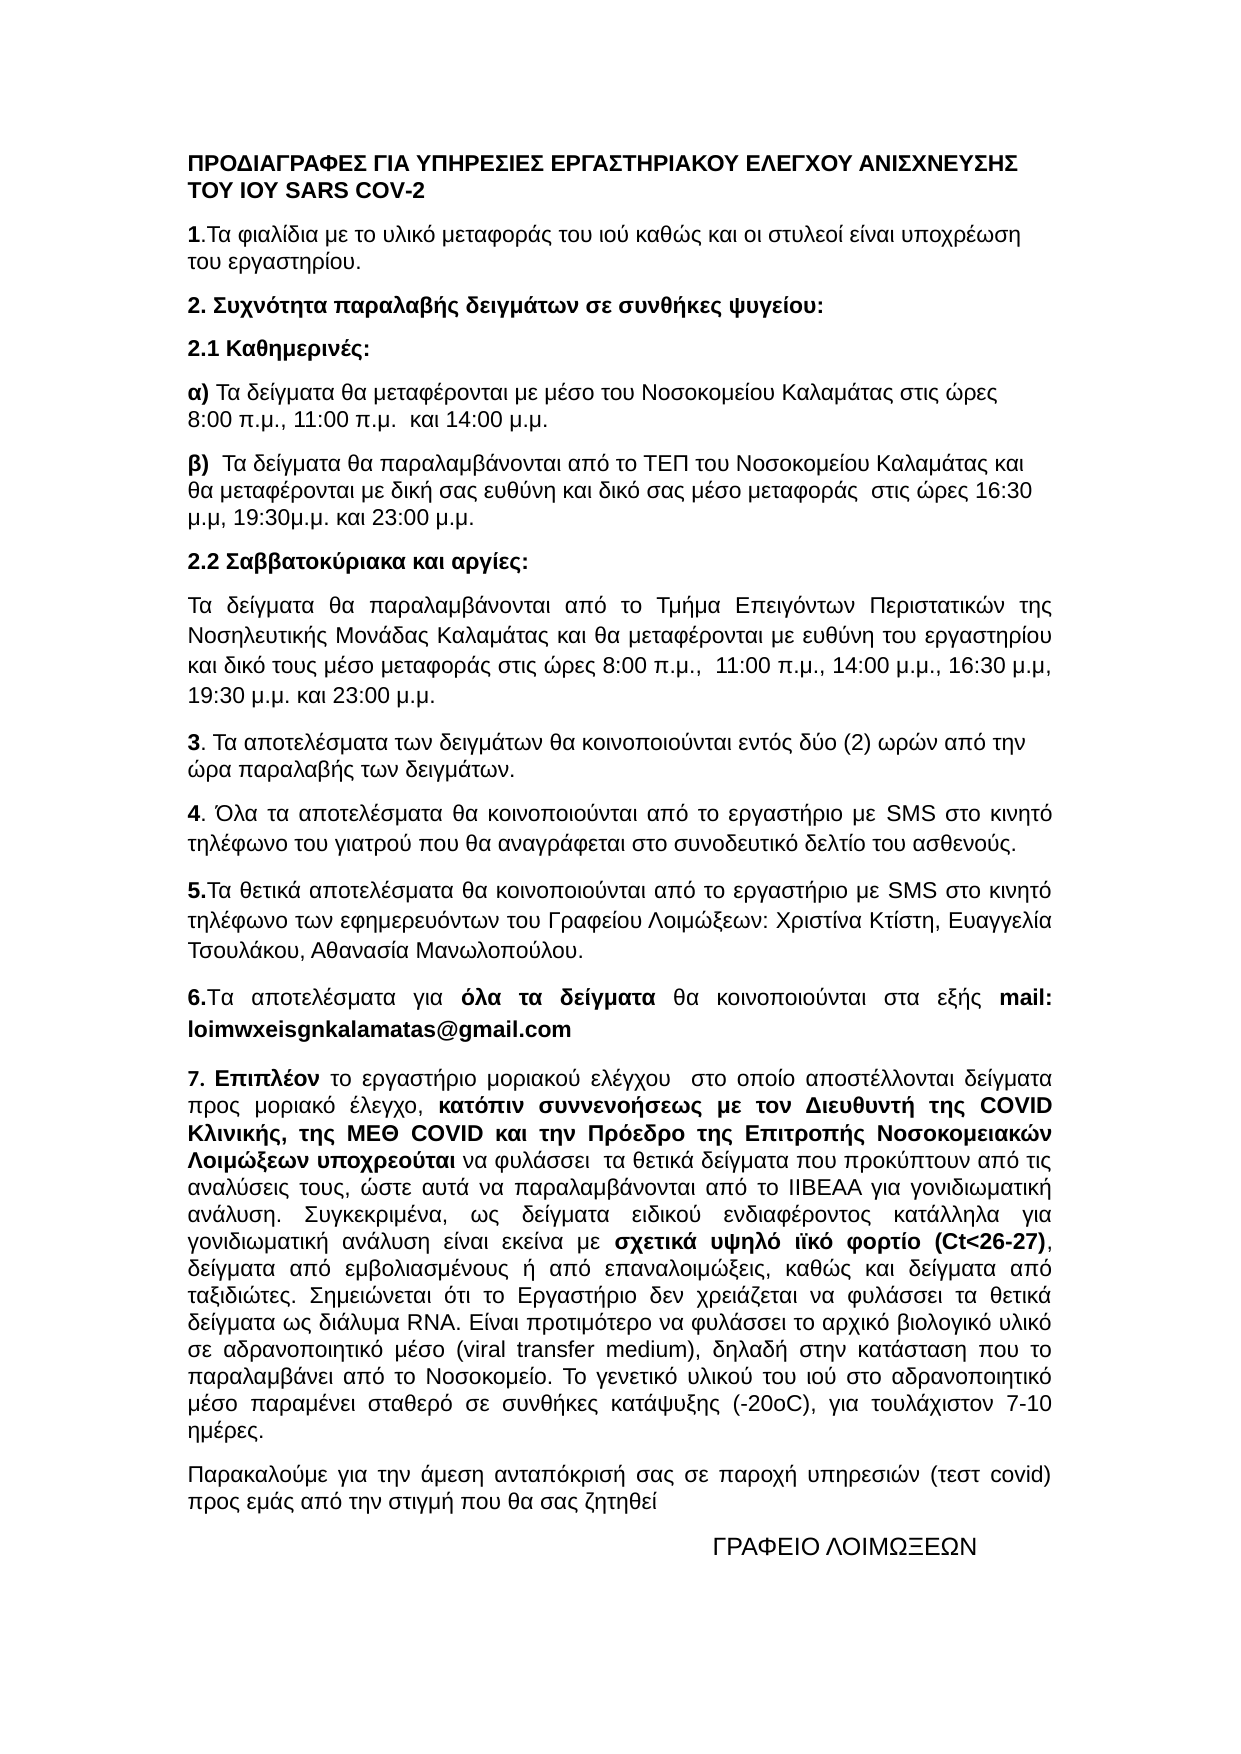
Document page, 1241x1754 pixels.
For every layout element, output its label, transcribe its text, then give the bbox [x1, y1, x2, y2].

text 7. Επιπλέον το εργαστήριο μοριακού ελέγχου στο οποίο αποστέλλονται δείγματα προς μοριακό έλεγχο, κατόπιν συννενοήσεως με τον Διευθυντή της COVID Κλινικής, της ΜΕΘ COVID και την Πρόεδρο της Επιτροπής Νοσοκομειακών Λοιμώξεων υποχρεούται να φυλάσσει τα θετικά δείγματα που προκύπτουν από τις αναλύσεις τους, ώστε αυτά να παραλαμβάνονται από το ΙΙΒΕΑΑ για γονιδιωματική ανάλυση. Συγκεκριμένα, ως δείγματα ειδικού ενδιαφέροντος κατάλληλα για γονιδιωματική ανάλυση είναι εκείνα με σχετικά υψηλό ιϊκό φορτίο (Ct<26-27), δείγματα από εμβολιασμένους ή από επαναλοιμώξεις, καθώς και δείγματα από ταξιδιώτες. Σημειώνεται ότι το Εργαστήριο δεν χρειάζεται να φυλάσσει τα θετικά δείγματα ως διάλυμα RNA. Είναι προτιμότερο να φυλάσσει το αρχικό βιολογικό υλικό σε αδρανοποιητικό μέσο (viral transfer medium), δηλαδή στην κατάσταση που το παραλαμβάνει από το Νοσοκομείο. Το γενετικό υλικού του ιού στο αδρανοποιητικό μέσο παραμένει σταθερό σε συνθήκες κατάψυξης (-20οC), για τουλάχιστον 7-10 ημέρες. [187, 1064, 1053, 1444]
text 2.2 Σαββατοκύριακα και αργίες: [187, 548, 1053, 574]
text ΓΡΑΦΕΙΟ ΛΟΙΜΩΞΕΩΝ [187, 1532, 1053, 1590]
text 5.Τα θετικά αποτελέσματα θα κοινοποιούνται από το εργαστήριο με SMS στο κινητό τηλέφωνο των εφημερευόντων του Γραφείου Λοιμώξεων: Χριστίνα Κτίστη, Ευαγγελία Τσουλάκου, Αθανασία Μανωλοπούλου. [187, 877, 1053, 964]
text Παρακαλούμε για την άμεση ανταπόκρισή σας σε παροχή υπηρεσιών (τεστ covid) προς εμάς από την στιγμή που θα σας ζητηθεί [187, 1461, 1053, 1515]
text 2. Συχνότητα παραλαβής δειγμάτων σε συνθήκες ψυγείου: [187, 292, 1053, 318]
text β) Τα δείγματα θα παραλαμβάνονται από το ΤΕΠ του Νοσοκομείου Καλαμάτας και θα μεταφέρονται με δική σας ευθύνη και δικό σας μέσο μεταφοράς στις ώρες 16:30 μ.μ, 19:30μ.μ. και 23:00 μ.μ. [187, 450, 1053, 531]
text 6.Tα αποτελέσματα για όλα τα δείγματα θα κοινοποιούνται στα εξής mail: loimwxeisgnkalamatas@gmail.com [187, 984, 1053, 1043]
text 1.Τα φιαλίδια με το υλικό μεταφοράς του ιού καθώς και οι στυλεοί είναι υποχρέωση του εργαστηρίου. [187, 221, 1053, 274]
text 4. Όλα τα αποτελέσματα θα κοινοποιούνται από το εργαστήριο με SMS στο κινητό τηλέφωνο του γιατρού που θα αναγράφεται στο συνοδευτικό δελτίο του ασθενούς. [187, 800, 1053, 857]
text ΠΡΟΔΙΑΓΡΑΦΕΣ ΓΙΑ ΥΠΗΡΕΣΙΕΣ ΕΡΓΑΣΤΗΡΙΑΚΟΥ ΕΛΕΓΧΟΥ ΑΝΙΣΧΝΕΥΣΗΣ ΤΟΥ ΙΟΥ SARS COV-2 [187, 150, 1053, 203]
text Τα δείγματα θα παραλαμβάνονται από το Τμήμα Επειγόντων Περιστατικών της Νοσηλευτικής Μονάδας Καλαμάτας και θα μεταφέρονται με ευθύνη του εργαστηρίου και δικό τους μέσο μεταφοράς στις ώρες 8:00 π.μ., 11:00 π.μ., 14:00 μ.μ., 16:30 μ.μ, 19:30 μ.μ. και 23:00 μ.μ. [187, 592, 1053, 709]
text α) Τα δείγματα θα μεταφέρονται με μέσο του Νοσοκομείου Καλαμάτας στις ώρες 8:00 π.μ., 11:00 π.μ. και 14:00 μ.μ. [187, 379, 1053, 433]
text 2.1 Καθημερινές: [187, 335, 1053, 362]
text 3. Τα αποτελέσματα των δειγμάτων θα κοινοποιούνται εντός δύο (2) ωρών από την ώρα παραλαβής των δειγμάτων. [187, 729, 1053, 783]
